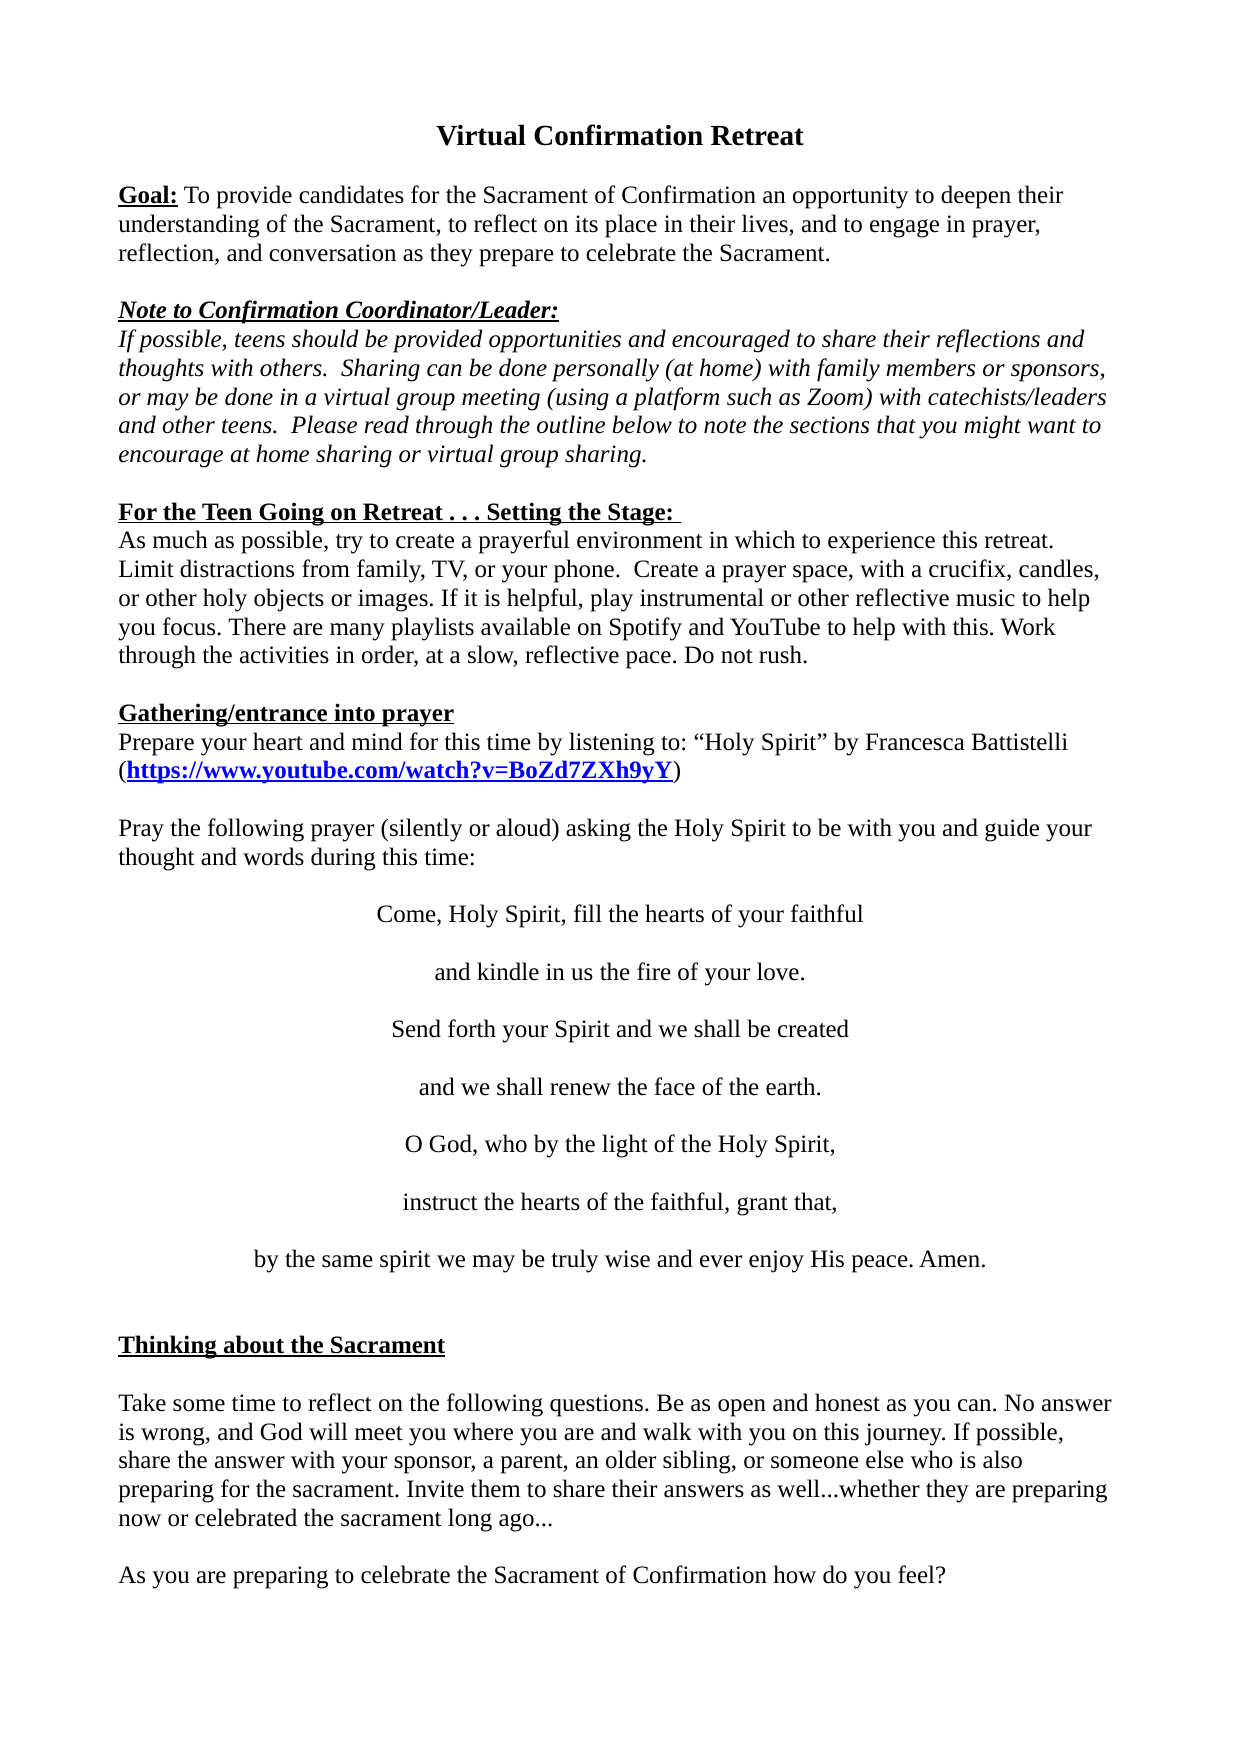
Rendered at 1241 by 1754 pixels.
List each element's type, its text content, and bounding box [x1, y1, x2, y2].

text Send forth your Spirit and we shall be created [118, 1014, 1122, 1043]
text For the Teen Going on Retreat . . . Setting the Stage: [118, 497, 1122, 525]
text Pray the following prayer (silently or aloud) asking the Holy Spirit to be with you and guide your thought and words during this time: [118, 813, 1122, 870]
text and we shall renew the face of the earth. [118, 1072, 1122, 1100]
text Virtual Confirmation Retreat [118, 118, 1122, 152]
text Note to Confirmation Coordinator/Leader: [118, 295, 1122, 324]
text Prepare your heart and mind for this time by listening to: “Holy Spirit” by Francesca Battistelli (https://www.youtube.com/watch?v=BoZd7ZXh9yY) [118, 727, 1122, 784]
text As you are preparing to celebrate the Sacrament of Confirmation how do you feel? [118, 1560, 1122, 1589]
text Take some time to reflect on the following questions. Be as open and honest as you can. No answer is wrong, and God will meet you where you are and walk with you on this journey. If possible, share the answer with your sponsor, a parent, an older sibling, or someone else who is also preparing for the sacrament. Invite them to share their answers as well...whether they are preparing now or celebrated the sacrament long ago... [118, 1388, 1122, 1532]
text by the same spirit we may be truly wise and ever enjoy His peace. Amen. [118, 1244, 1122, 1273]
text Goal: To provide candidates for the Sacrament of Confirmation an opportunity to deepen their understanding of the Sacrament, to reflect on its place in their lives, and to engage in prayer, reflection, and conversation as they prepare to celebrate the Sacrament. [118, 180, 1122, 267]
text Thinking about the Sacrament [118, 1330, 1122, 1359]
text Come, Holy Spirit, fill the hearts of your faithful [118, 899, 1122, 928]
text instruct the hearts of the faithful, grant that, [118, 1187, 1122, 1215]
text As much as possible, try to create a prayerful environment in which to experience this retreat. Limit distractions from family, TV, or your phone. Create a prayer space, with a crucifix, candles, or other holy objects or images. If it is helpful, play instrumental or other reflective music to help you focus. There are many playlists available on Spotify and YouTube to help with this. Work through the activities in order, at a slow, reflective pace. Do not rush. [118, 525, 1122, 669]
text If possible, teens should be provided opportunities and encouraged to share their reflections and thoughts with others. Sharing can be done personally (at home) with family members or sponsors, or may be done in a virtual group meeting (using a platform such as Zoom) with catechists/leaders and other teens. Please read through the outline below to note the sections that you might want to encourage at home sharing or virtual group sharing. [118, 324, 1122, 468]
text Gathering/entrance into prayer [118, 698, 1122, 727]
text and kindle in us the fire of your love. [118, 957, 1122, 985]
text O God, who by the light of the Holy Spirit, [118, 1129, 1122, 1158]
